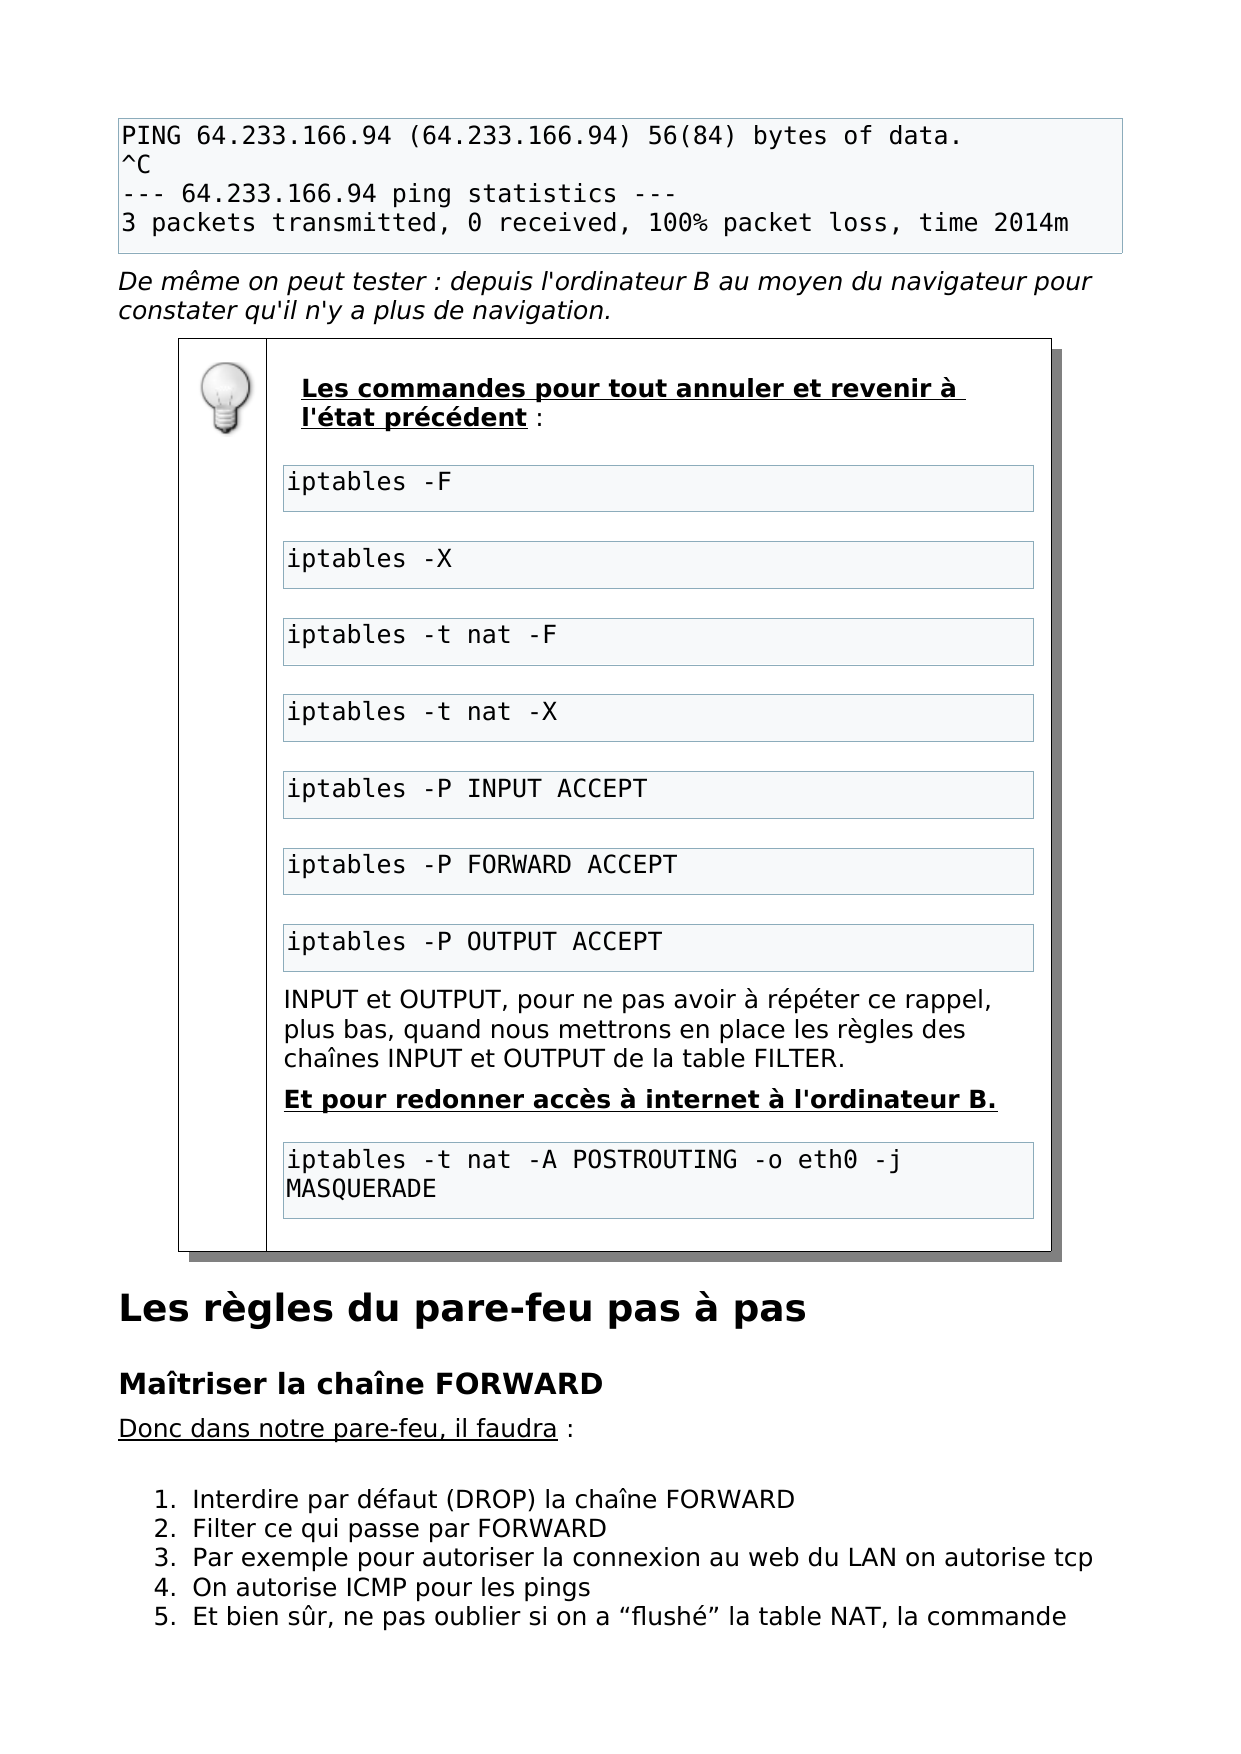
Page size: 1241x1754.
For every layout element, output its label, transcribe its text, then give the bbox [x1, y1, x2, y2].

table_header iptables -P FORWARD ACCEPT [284, 849, 1033, 894]
text De même on peut tester : depuis l'ordinateur B au moyen du navigateur pour constater qu'il n'y a plus de navigation. [118, 267, 1122, 326]
text Donc dans notre pare-feu, il faudra : [118, 1414, 1122, 1443]
list Par exemple pour autoriser la connexion au web du LAN on autorise tcp [177, 1544, 1122, 1573]
subtitle Les règles du pare-feu pas à pas [118, 1287, 1122, 1330]
list Filter ce qui passe par FORWARD [177, 1514, 1122, 1544]
list On autorise ICMP pour les pings [177, 1573, 1122, 1602]
table_header iptables -t nat -F [284, 619, 1033, 664]
table_header [179, 339, 266, 1251]
table_header iptables -t nat -X [284, 695, 1033, 741]
picture [190, 362, 266, 437]
table_header iptables -P INPUT ACCEPT [284, 772, 1033, 818]
table_header PING 64.233.166.94 (64.233.166.94) 56(84) bytes of data. ^C --- 64.233.166.94 ping statistics --- 3 packets transmitted, 0 received, 100% packet loss, time 2014m [119, 119, 1122, 252]
list Interdire par défaut (DROP) la chaîne FORWARD [177, 1485, 1122, 1514]
table_header iptables -X [284, 542, 1033, 588]
table_header Les commandes pour tout annuler et revenir à l'état précédent : INPUT et OUTPUT, pour ne pas avoir à répéter ce rappel, plus bas, quand nous mettrons en place les règles des chaînes INPUT et OUTPUT de la table FILTER. Et pour redonner accès à internet à l'ordinateur B. [267, 339, 1051, 1251]
table_header iptables -P OUTPUT ACCEPT [284, 925, 1033, 971]
subtitle Maîtriser la chaîne FORWARD [118, 1368, 1122, 1402]
list Et bien sûr, ne pas oublier si on a “flushé” la table NAT, la commande [177, 1602, 1122, 1631]
table_header iptables -F [284, 466, 1033, 511]
table_header iptables -t nat -A POSTROUTING -o eth0 -j MASQUERADE [284, 1143, 1033, 1218]
